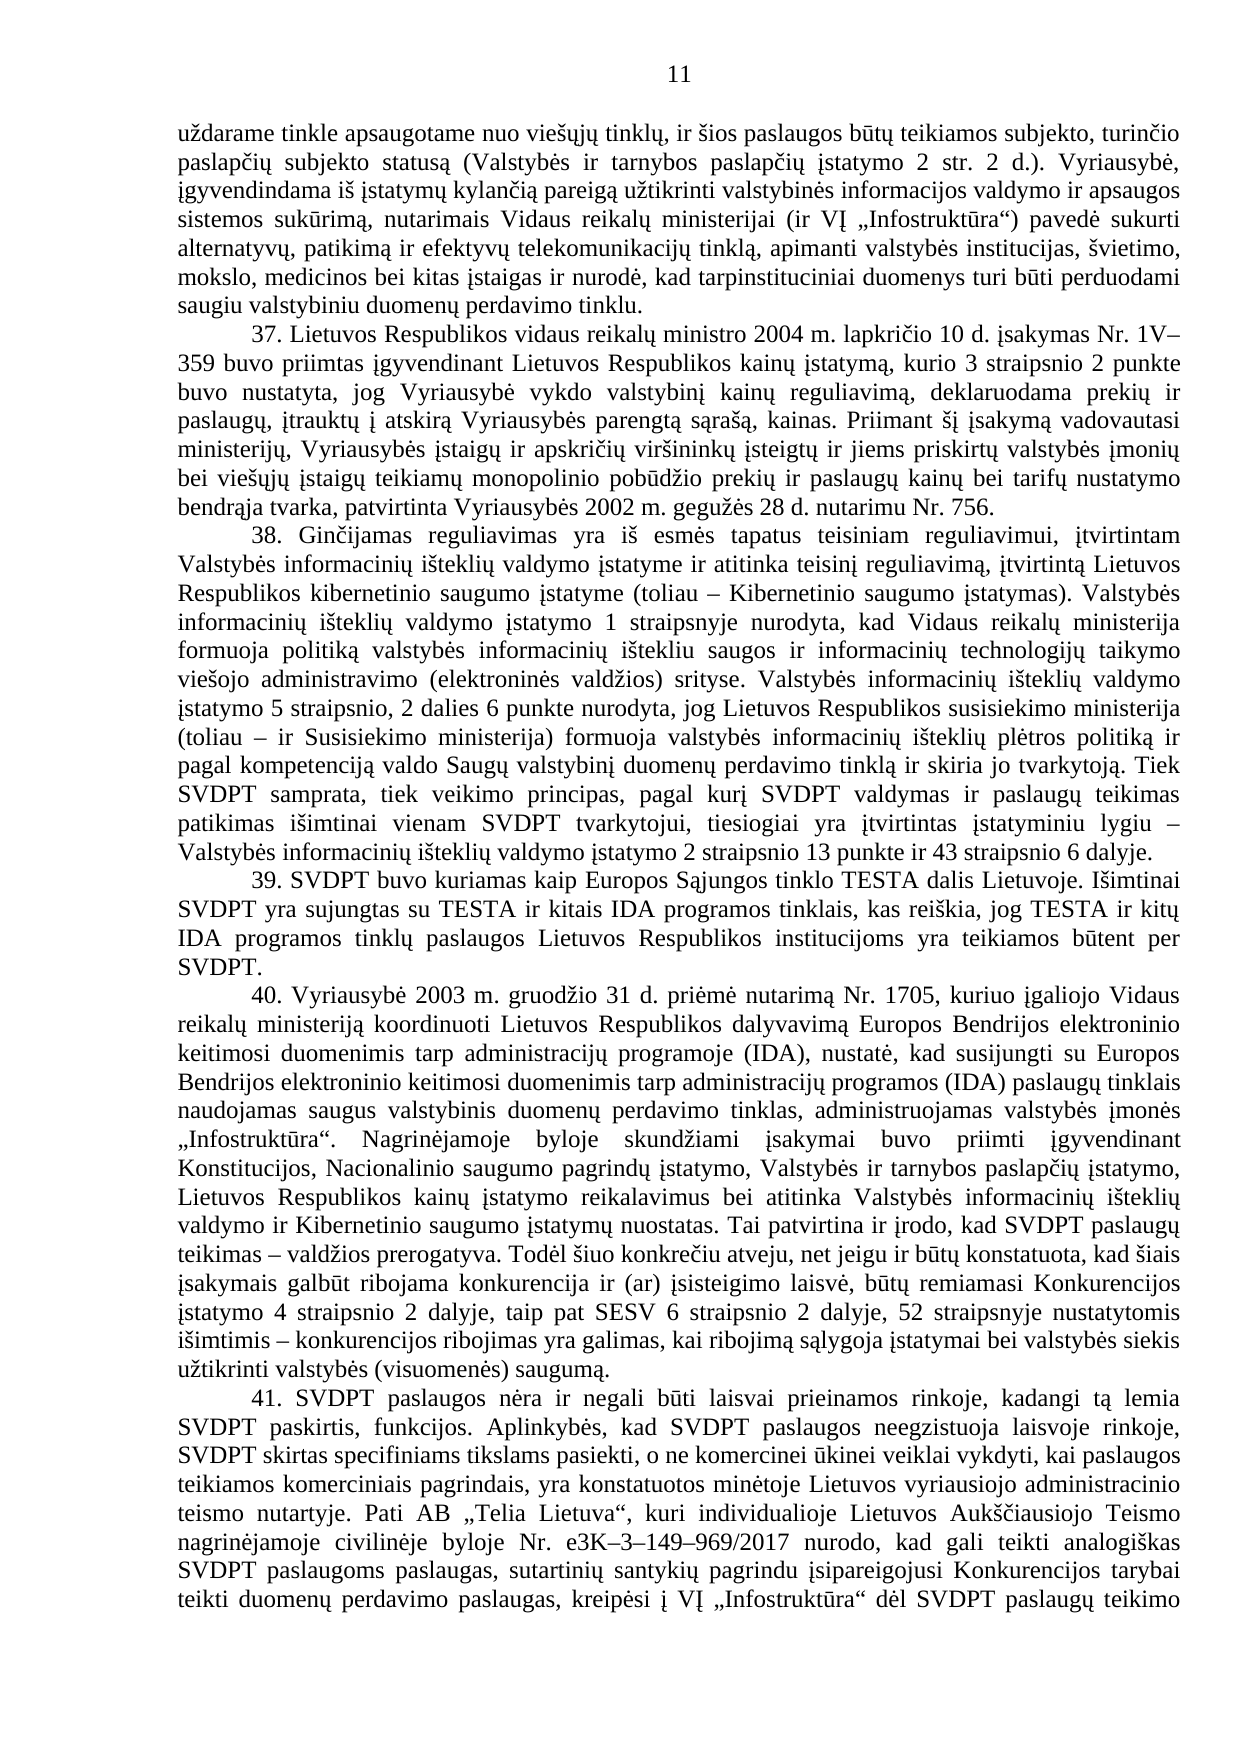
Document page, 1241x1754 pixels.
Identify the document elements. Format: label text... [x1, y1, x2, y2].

text uždarame tinkle apsaugotame nuo viešųjų tinklų, ir šios paslaugos būtų teikiamos subjekto, turinčio paslapčių subjekto statusą (Valstybės ir tarnybos paslapčių įstatymo 2 str. 2 d.). Vyriausybė, įgyvendindama iš įstatymų kylančią pareigą užtikrinti valstybinės informacijos valdymo ir apsaugos sistemos sukūrimą, nutarimais Vidaus reikalų ministerijai (ir VĮ „Infostruktūra“) pavedė sukurti alternatyvų, patikimą ir efektyvų telekomunikacijų tinklą, apimanti valstybės institucijas, švietimo, mokslo, medicinos bei kitas įstaigas ir nurodė, kad tarpinstituciniai duomenys turi būti perduodami saugiu valstybiniu duomenų perdavimo tinklu. [177, 118, 1181, 319]
text 40. Vyriausybė 2003 m. gruodžio 31 d. priėmė nutarimą Nr. 1705, kuriuo įgaliojo Vidaus reikalų ministeriją koordinuoti Lietuvos Respublikos dalyvavimą Europos Bendrijos elektroninio keitimosi duomenimis tarp administracijų programoje (IDA), nustatė, kad susijungti su Europos Bendrijos elektroninio keitimosi duomenimis tarp administracijų programos (IDA) paslaugų tinklais naudojamas saugus valstybinis duomenų perdavimo tinklas, administruojamas valstybės įmonės „Infostruktūra“. Nagrinėjamoje byloje skundžiami įsakymai buvo priimti įgyvendinant Konstitucijos, Nacionalinio saugumo pagrindų įstatymo, Valstybės ir tarnybos paslapčių įstatymo, Lietuvos Respublikos kainų įstatymo reikalavimus bei atitinka Valstybės informacinių išteklių valdymo ir Kibernetinio saugumo įstatymų nuostatas. Tai patvirtina ir įrodo, kad SVDPT paslaugų teikimas – valdžios prerogatyva. Todėl šiuo konkrečiu atveju, net jeigu ir būtų konstatuota, kad šiais įsakymais galbūt ribojama konkurencija ir (ar) įsisteigimo laisvė, būtų remiamasi Konkurencijos įstatymo 4 straipsnio 2 dalyje, taip pat SESV 6 straipsnio 2 dalyje, 52 straipsnyje nustatytomis išimtimis – konkurencijos ribojimas yra galimas, kai ribojimą sąlygoja įstatymai bei valstybės siekis užtikrinti valstybės (visuomenės) saugumą. [177, 981, 1181, 1383]
text 39. SVDPT buvo kuriamas kaip Europos Sąjungos tinklo TESTA dalis Lietuvoje. Išimtinai SVDPT yra sujungtas su TESTA ir kitais IDA programos tinklais, kas reiškia, jog TESTA ir kitų IDA programos tinklų paslaugos Lietuvos Respublikos institucijoms yra teikiamos būtent per SVDPT. [177, 866, 1181, 981]
text 37. Lietuvos Respublikos vidaus reikalų ministro 2004 m. lapkričio 10 d. įsakymas Nr. 1V–359 buvo priimtas įgyvendinant Lietuvos Respublikos kainų įstatymą, kurio 3 straipsnio 2 punkte buvo nustatyta, jog Vyriausybė vykdo valstybinį kainų reguliavimą, deklaruodama prekių ir paslaugų, įtrauktų į atskirą Vyriausybės parengtą sąrašą, kainas. Priimant šį įsakymą vadovautasi ministerijų, Vyriausybės įstaigų ir apskričių viršininkų įsteigtų ir jiems priskirtų valstybės įmonių bei viešųjų įstaigų teikiamų monopolinio pobūdžio prekių ir paslaugų kainų bei tarifų nustatymo bendrąja tvarka, patvirtinta Vyriausybės 2002 m. gegužės 28 d. nutarimu Nr. 756. [177, 319, 1181, 521]
text 41. SVDPT paslaugos nėra ir negali būti laisvai prieinamos rinkoje, kadangi tą lemia SVDPT paskirtis, funkcijos. Aplinkybės, kad SVDPT paslaugos neegzistuoja laisvoje rinkoje, SVDPT skirtas specifiniams tikslams pasiekti, o ne komercinei ūkinei veiklai vykdyti, kai paslaugos teikiamos komerciniais pagrindais, yra konstatuotos minėtoje Lietuvos vyriausiojo administracinio teismo nutartyje. Pati AB „Telia Lietuva“, kuri individualioje Lietuvos Aukščiausiojo Teismo nagrinėjamoje civilinėje byloje Nr. e3K–3–149–969/2017 nurodo, kad gali teikti analogiškas SVDPT paslaugoms paslaugas, sutartinių santykių pagrindu įsipareigojusi Konkurencijos tarybai teikti duomenų perdavimo paslaugas, kreipėsi į VĮ „Infostruktūra“ dėl SVDPT paslaugų teikimo [177, 1383, 1181, 1613]
text 38. Ginčijamas reguliavimas yra iš esmės tapatus teisiniam reguliavimui, įtvirtintam Valstybės informacinių išteklių valdymo įstatyme ir atitinka teisinį reguliavimą, įtvirtintą Lietuvos Respublikos kibernetinio saugumo įstatyme (toliau – Kibernetinio saugumo įstatymas). Valstybės informacinių išteklių valdymo įstatymo 1 straipsnyje nurodyta, kad Vidaus reikalų ministerija formuoja politiką valstybės informacinių ištekliu saugos ir informacinių technologijų taikymo viešojo administravimo (elektroninės valdžios) srityse. Valstybės informacinių išteklių valdymo įstatymo 5 straipsnio, 2 dalies 6 punkte nurodyta, jog Lietuvos Respublikos susisiekimo ministerija (toliau – ir Susisiekimo ministerija) formuoja valstybės informacinių išteklių plėtros politiką ir pagal kompetenciją valdo Saugų valstybinį duomenų perdavimo tinklą ir skiria jo tvarkytoją. Tiek SVDPT samprata, tiek veikimo principas, pagal kurį SVDPT valdymas ir paslaugų teikimas patikimas išimtinai vienam SVDPT tvarkytojui, tiesiogiai yra įtvirtintas įstatyminiu lygiu – Valstybės informacinių išteklių valdymo įstatymo 2 straipsnio 13 punkte ir 43 straipsnio 6 dalyje. [177, 521, 1181, 866]
